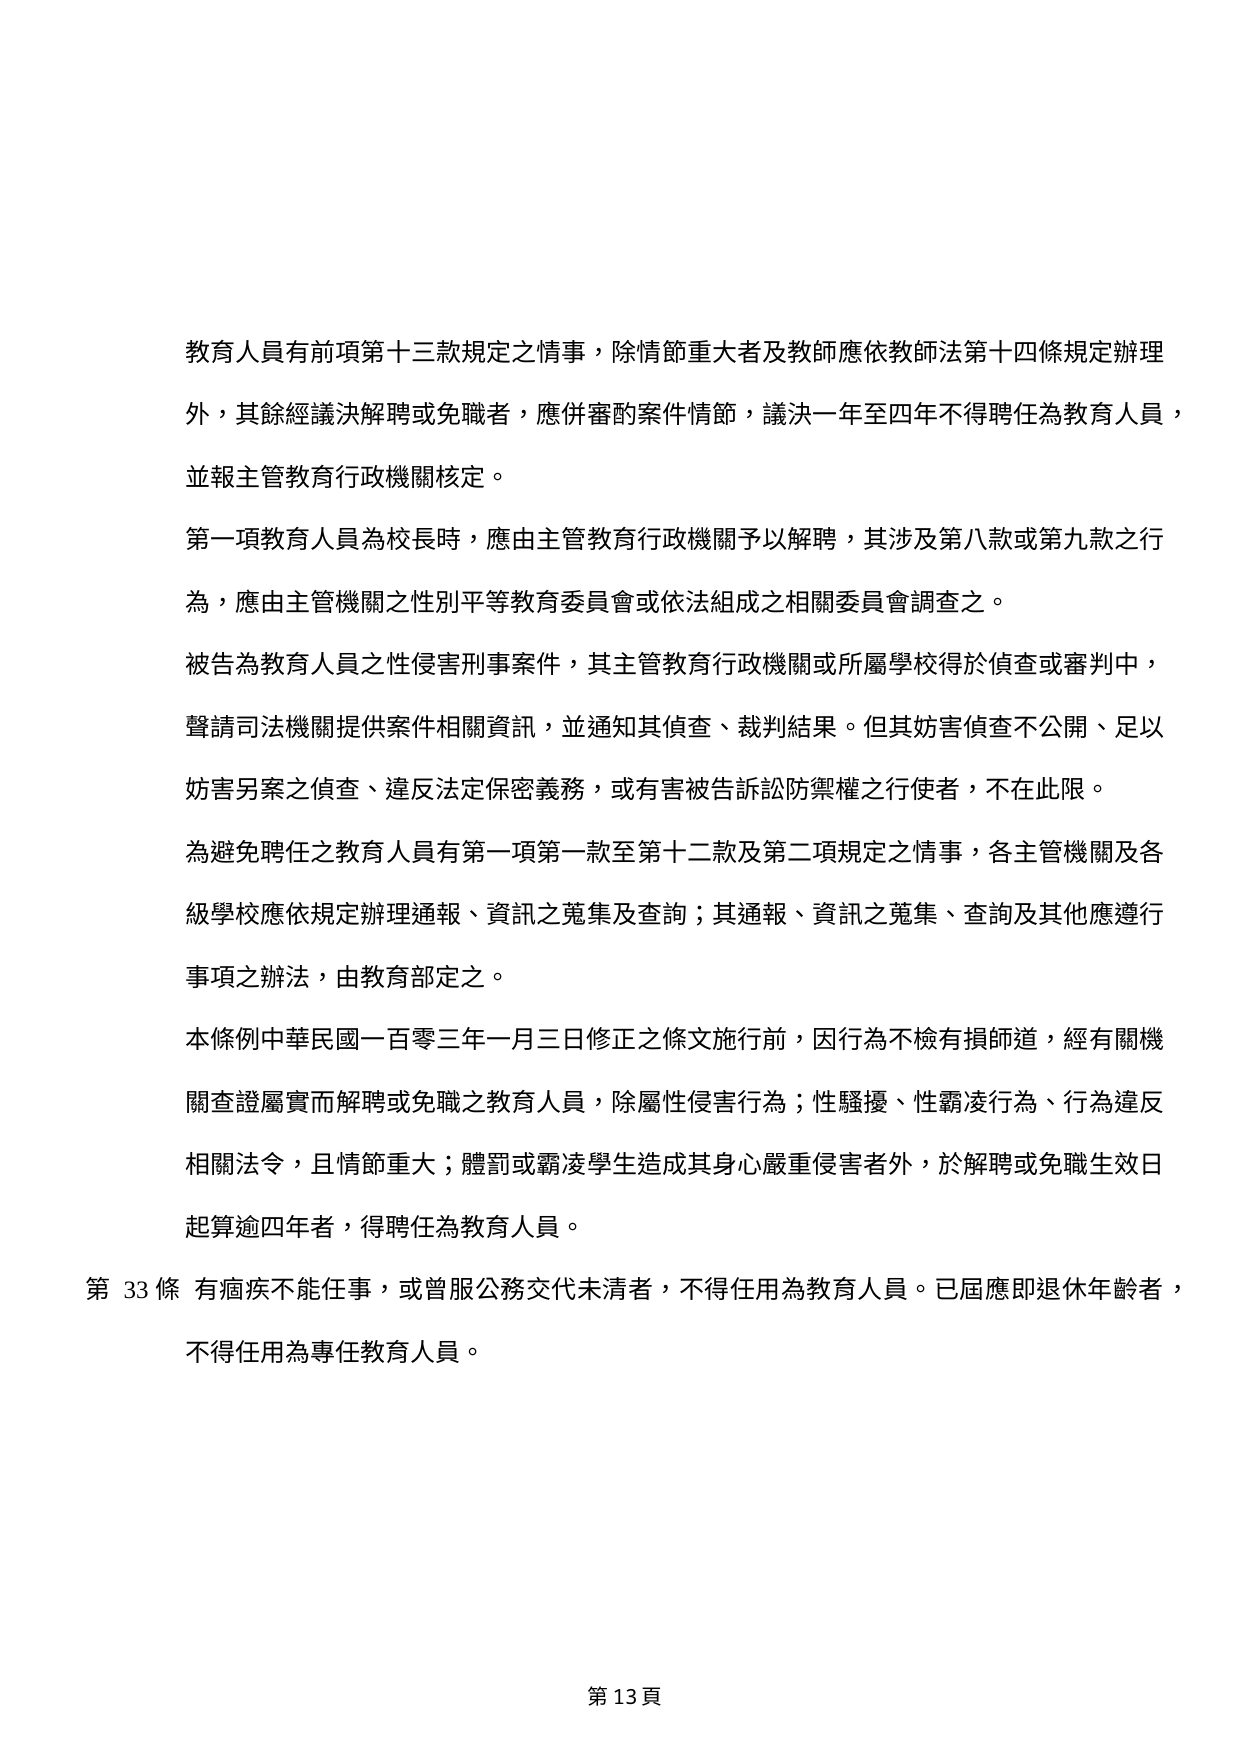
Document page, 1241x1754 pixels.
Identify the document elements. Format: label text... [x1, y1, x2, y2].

text 本條例中華民國一百零三年一月三日修正之條文施行前，因行為不檢有損師道，經有關機關查證屬實而解聘或免職之教育人員，除屬性侵害行為；性騷擾、性霸凌行為、行為違反相關法令，且情節重大；體罰或霸凌學生造成其身心嚴重侵害者外，於解聘或免職生效日起算逾四年者，得聘任為教育人員。 [185, 996, 1165, 1246]
text 教育人員有前項第十三款規定之情事，除情節重大者及教師應依教師法第十四條規定辦理外，其餘經議決解聘或免職者，應併審酌案件情節，議決一年至四年不得聘任為教育人員，並報主管教育行政機關核定。 [185, 309, 1165, 496]
text 第 33 條 有痼疾不能任事，或曾服公務交代未清者，不得任用為教育人員。已屆應即退休年齡者，不得任用為專任教育人員。 [85, 1246, 1165, 1371]
text 第一項教育人員為校長時，應由主管教育行政機關予以解聘，其涉及第八款或第九款之行為，應由主管機關之性別平等教育委員會或依法組成之相關委員會調查之。 [185, 496, 1165, 621]
text 被告為教育人員之性侵害刑事案件，其主管教育行政機關或所屬學校得於偵查或審判中，聲請司法機關提供案件相關資訊，並通知其偵查、裁判結果。但其妨害偵查不公開、足以妨害另案之偵查、違反法定保密義務，或有害被告訴訟防禦權之行使者，不在此限。 [185, 621, 1165, 809]
text 為避免聘任之教育人員有第一項第一款至第十二款及第二項規定之情事，各主管機關及各級學校應依規定辦理通報、資訊之蒐集及查詢；其通報、資訊之蒐集、查詢及其他應遵行事項之辦法，由教育部定之。 [185, 809, 1165, 996]
